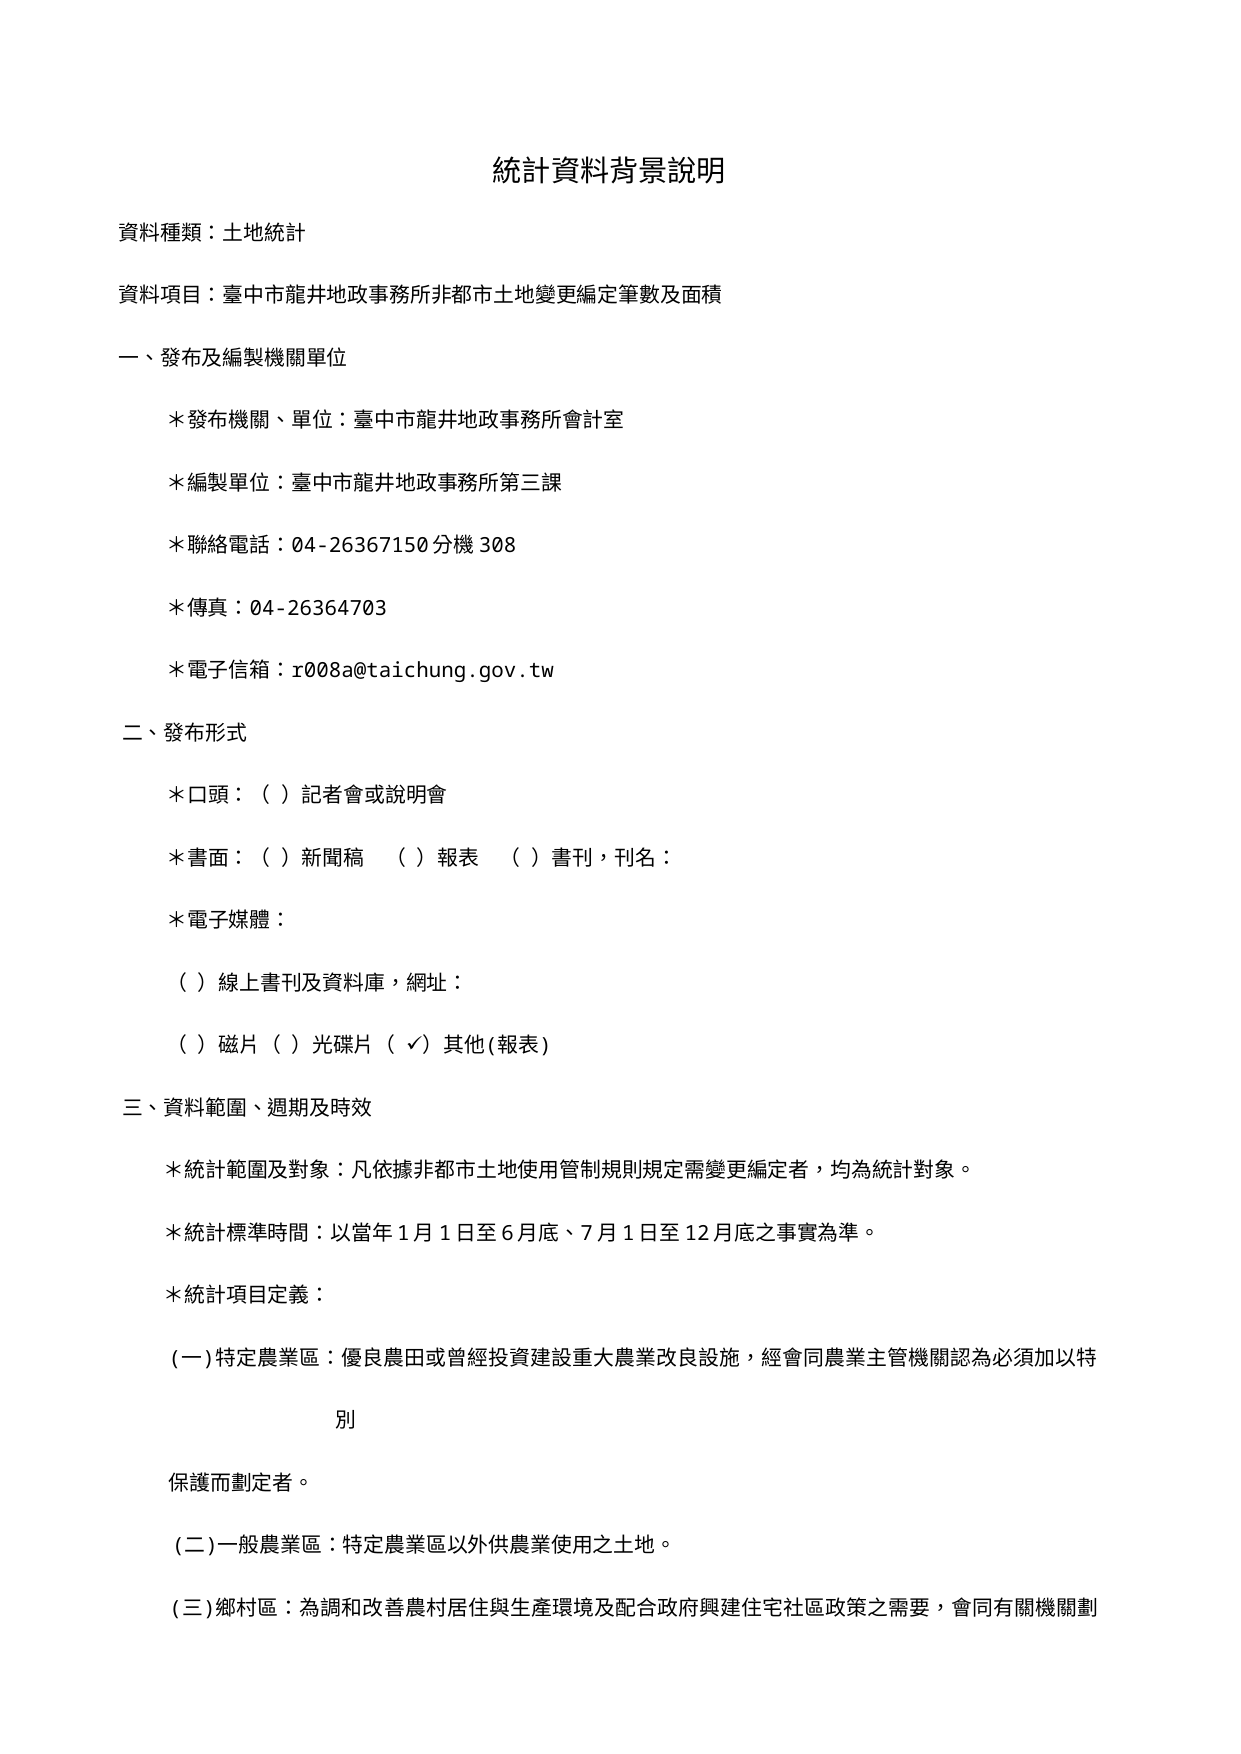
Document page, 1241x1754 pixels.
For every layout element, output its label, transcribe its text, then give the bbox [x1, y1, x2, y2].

table_cell ＊發布機關、單位：臺中市龍井地政事務所會計室 ＊編製單位：臺中市龍井地政事務所第三課 ＊聯絡電話：04-26367150分機308 ＊傳真：04-26364703 ＊電子信箱：r008a@taichung.gov.tw [107, 377, 1067, 689]
table_cell [1067, 377, 1111, 689]
table_cell 資料項目：臺中市龍井地政事務所非都市土地變更編定筆數及面積 [107, 252, 1111, 314]
table_cell [107, 752, 151, 1064]
table_cell 資料種類：土地統計 [107, 190, 1111, 252]
table_header 統計資料背景說明 [107, 127, 1111, 189]
table_cell 一、發布及編製機關單位 [107, 315, 1111, 377]
table_cell 二、發布形式 [107, 690, 1111, 752]
table_cell ＊口頭：（ ）記者會或說明會 ＊書面：（ ）新聞稿 （ ）報表 （ ）書刊，刊名： ＊電子媒體： （ ）線上書刊及資料庫，網址： （ ）磁片（ ）光碟片（ ）其他(報表) [151, 752, 1111, 1064]
table_cell 三、資料範圍、週期及時效 ＊統計範圍及對象：凡依據非都市土地使用管制規則規定需變更編定者，均為統計對象。 ＊統計標準時間：以當年1月1日至6月底、7月1日至12月底之事實為準。 ＊統計項目定義： (一)特定農業區：優良農田或曾經投資建設重大農業改良設施，經會同農業主管機關認為必須加以特別 保護而劃定者。 (二)一般農業區：特定農業區以外供農業使用之土地。 (三)鄉村區：為調和改善農村居住與生產環境及配合政府興建住宅社區政策之需要，會同有關機關劃 [107, 1065, 1111, 1627]
